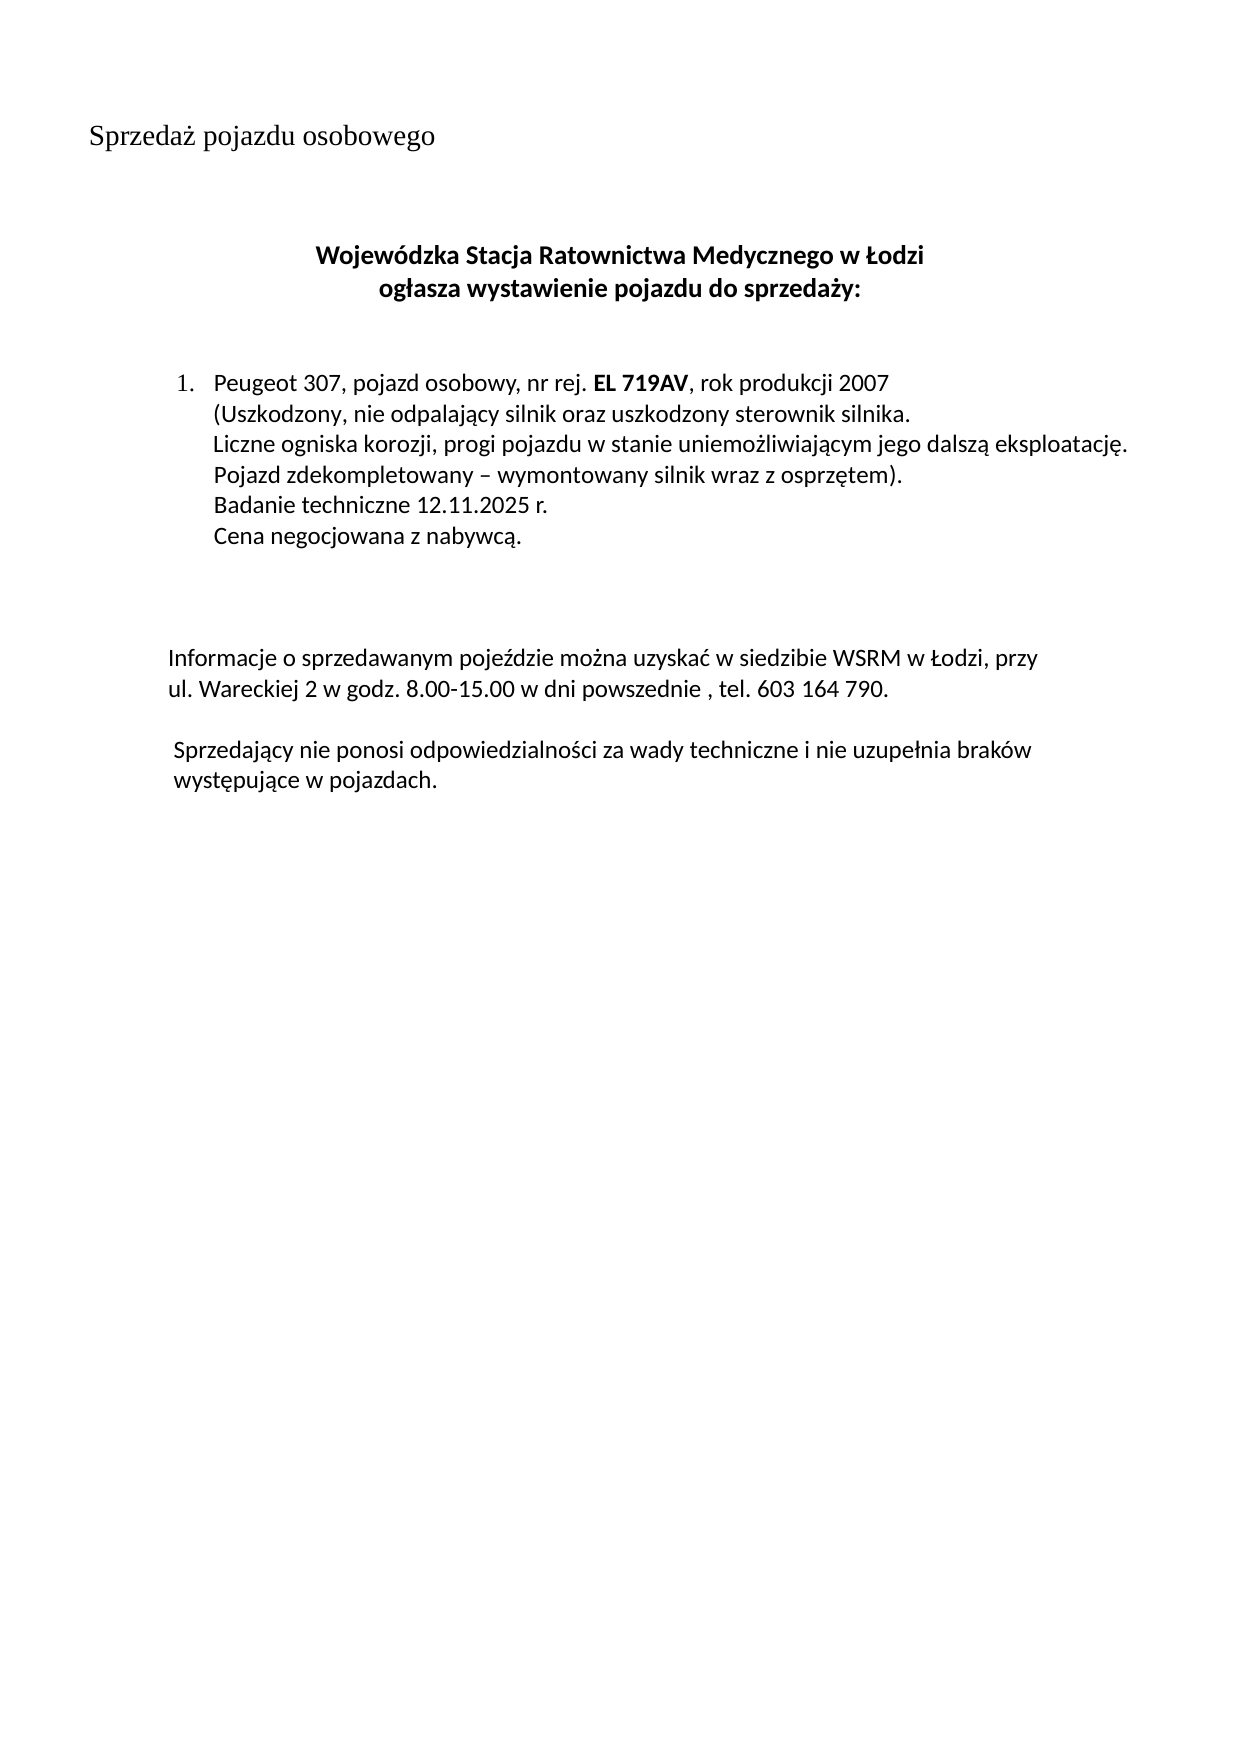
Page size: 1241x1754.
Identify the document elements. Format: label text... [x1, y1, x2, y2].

text (Uszkodzony, nie odpalający silnik oraz uszkodzony sterownik silnika. [89, 398, 1152, 428]
list Pojazd zdekompletowany – wymontowany silnik wraz z osprzętem). Badanie techniczne 12.11.2025 r. Cena negocjowana z nabywcą. [214, 459, 1152, 551]
list Peugeot 307, pojazd osobowy, nr rej. EL 719AV, rok produkcji 2007 [176, 367, 1152, 398]
text Wojewódzka Stacja Ratownictwa Medycznego w Łodzi [89, 238, 1152, 271]
text ogłasza wystawienie pojazdu do sprzedaży: [89, 271, 1152, 337]
text Informacje o sprzedawanym pojeździe można uzyskać w siedzibie WSRM w Łodzi, przy ul. Wareckiej 2 w godz. 8.00-15.00 w dni powszednie , tel. 603 164 790. [89, 642, 1152, 703]
text Liczne ogniska korozji, progi pojazdu w stanie uniemożliwiającym jego dalszą eksploatację. [89, 428, 1152, 459]
text Sprzedający nie ponosi odpowiedzialności za wady techniczne i nie uzupełnia braków [89, 734, 1152, 764]
text występujące w pojazdach. [89, 764, 1152, 795]
text Sprzedaż pojazdu osobowego [89, 118, 1152, 152]
